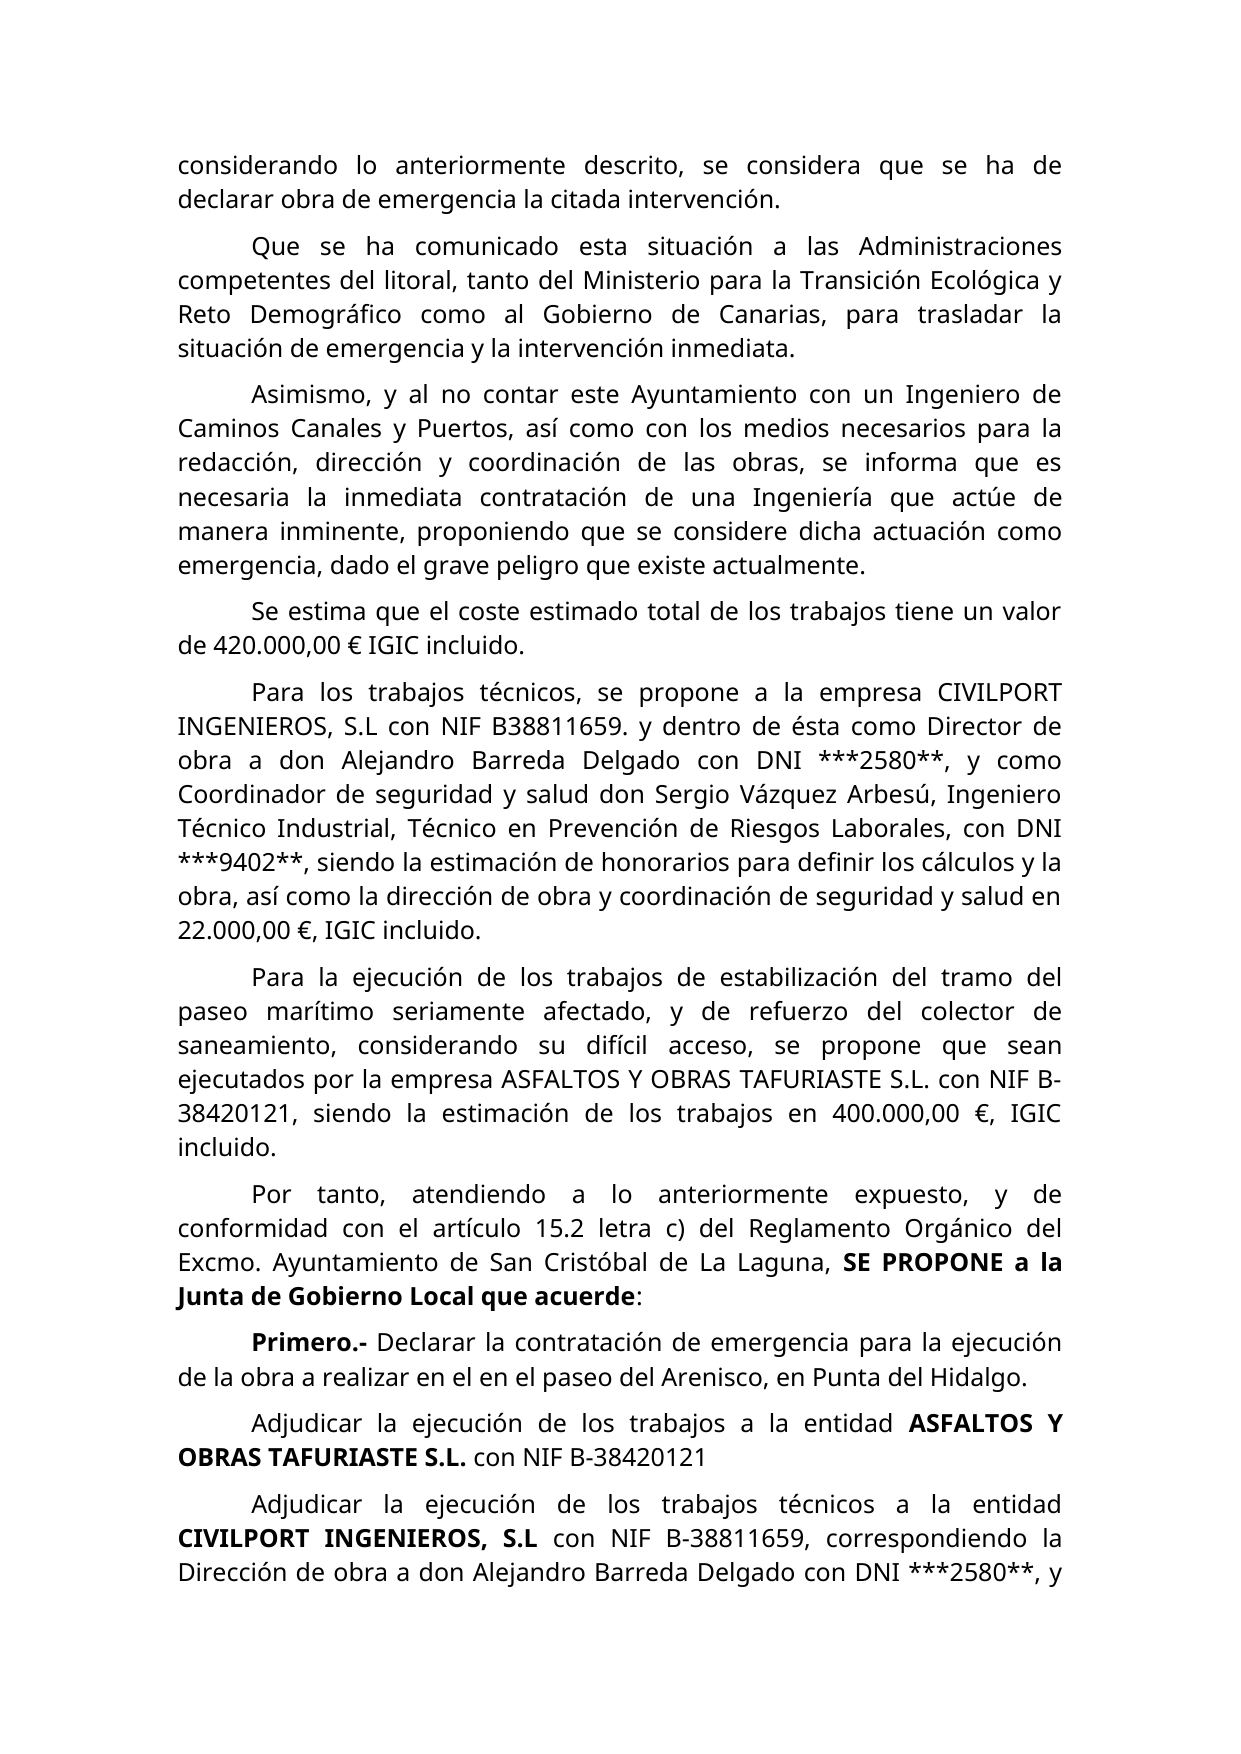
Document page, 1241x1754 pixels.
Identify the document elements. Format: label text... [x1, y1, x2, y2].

text Para los trabajos técnicos, se propone a la empresa CIVILPORT INGENIEROS, S.L con NIF B38811659. y dentro de ésta como Director de obra a don Alejandro Barreda Delgado con DNI ***2580**, y como Coordinador de seguridad y salud don Sergio Vázquez Arbesú, Ingeniero Técnico Industrial, Técnico en Prevención de Riesgos Laborales, con DNI ***9402**, siendo la estimación de honorarios para definir los cálculos y la obra, así como la dirección de obra y coordinación de seguridad y salud en 22.000,00 €, IGIC incluido. [177, 674, 1063, 947]
text considerando lo anteriormente descrito, se considera que se ha de declarar obra de emergencia la citada intervención. [177, 148, 1063, 216]
text Primero.- Declarar la contratación de emergencia para la ejecución de la obra a realizar en el en el paseo del Arenisco, en Punta del Hidalgo. [177, 1325, 1063, 1393]
text Se estima que el coste estimado total de los trabajos tiene un valor de 420.000,00 € IGIC incluido. [177, 594, 1063, 662]
text Asimismo, y al no contar este Ayuntamiento con un Ingeniero de Caminos Canales y Puertos, así como con los medios necesarios para la redacción, dirección y coordinación de las obras, se informa que es necesaria la inmediata contratación de una Ingeniería que actúe de manera inminente, proponiendo que se considere dicha actuación como emergencia, dado el grave peligro que existe actualmente. [177, 377, 1063, 581]
text Para la ejecución de los trabajos de estabilización del tramo del paseo marítimo seriamente afectado, y de refuerzo del colector de saneamiento, considerando su difícil acceso, se propone que sean ejecutados por la empresa ASFALTOS Y OBRAS TAFURIASTE S.L. con NIF B-38420121, siendo la estimación de los trabajos en 400.000,00 €, IGIC incluido. [177, 959, 1063, 1164]
text Por tanto, atendiendo a lo anteriormente expuesto, y de conformidad con el artículo 15.2 letra c) del Reglamento Orgánico del Excmo. Ayuntamiento de San Cristóbal de La Laguna, SE PROPONE a la Junta de Gobierno Local que acuerde: [177, 1176, 1063, 1313]
text Adjudicar la ejecución de los trabajos técnicos a la entidad CIVILPORT INGENIEROS, S.L con NIF B-38811659, correspondiendo la Dirección de obra a don Alejandro Barreda Delgado con DNI ***2580**, y [177, 1486, 1063, 1588]
text Que se ha comunicado esta situación a las Administraciones competentes del litoral, tanto del Ministerio para la Transición Ecológica y Reto Demográfico como al Gobierno de Canarias, para trasladar la situación de emergencia y la intervención inmediata. [177, 228, 1063, 364]
text Adjudicar la ejecución de los trabajos a la entidad ASFALTOS Y OBRAS TAFURIASTE S.L. con NIF B-38420121 [177, 1406, 1063, 1474]
